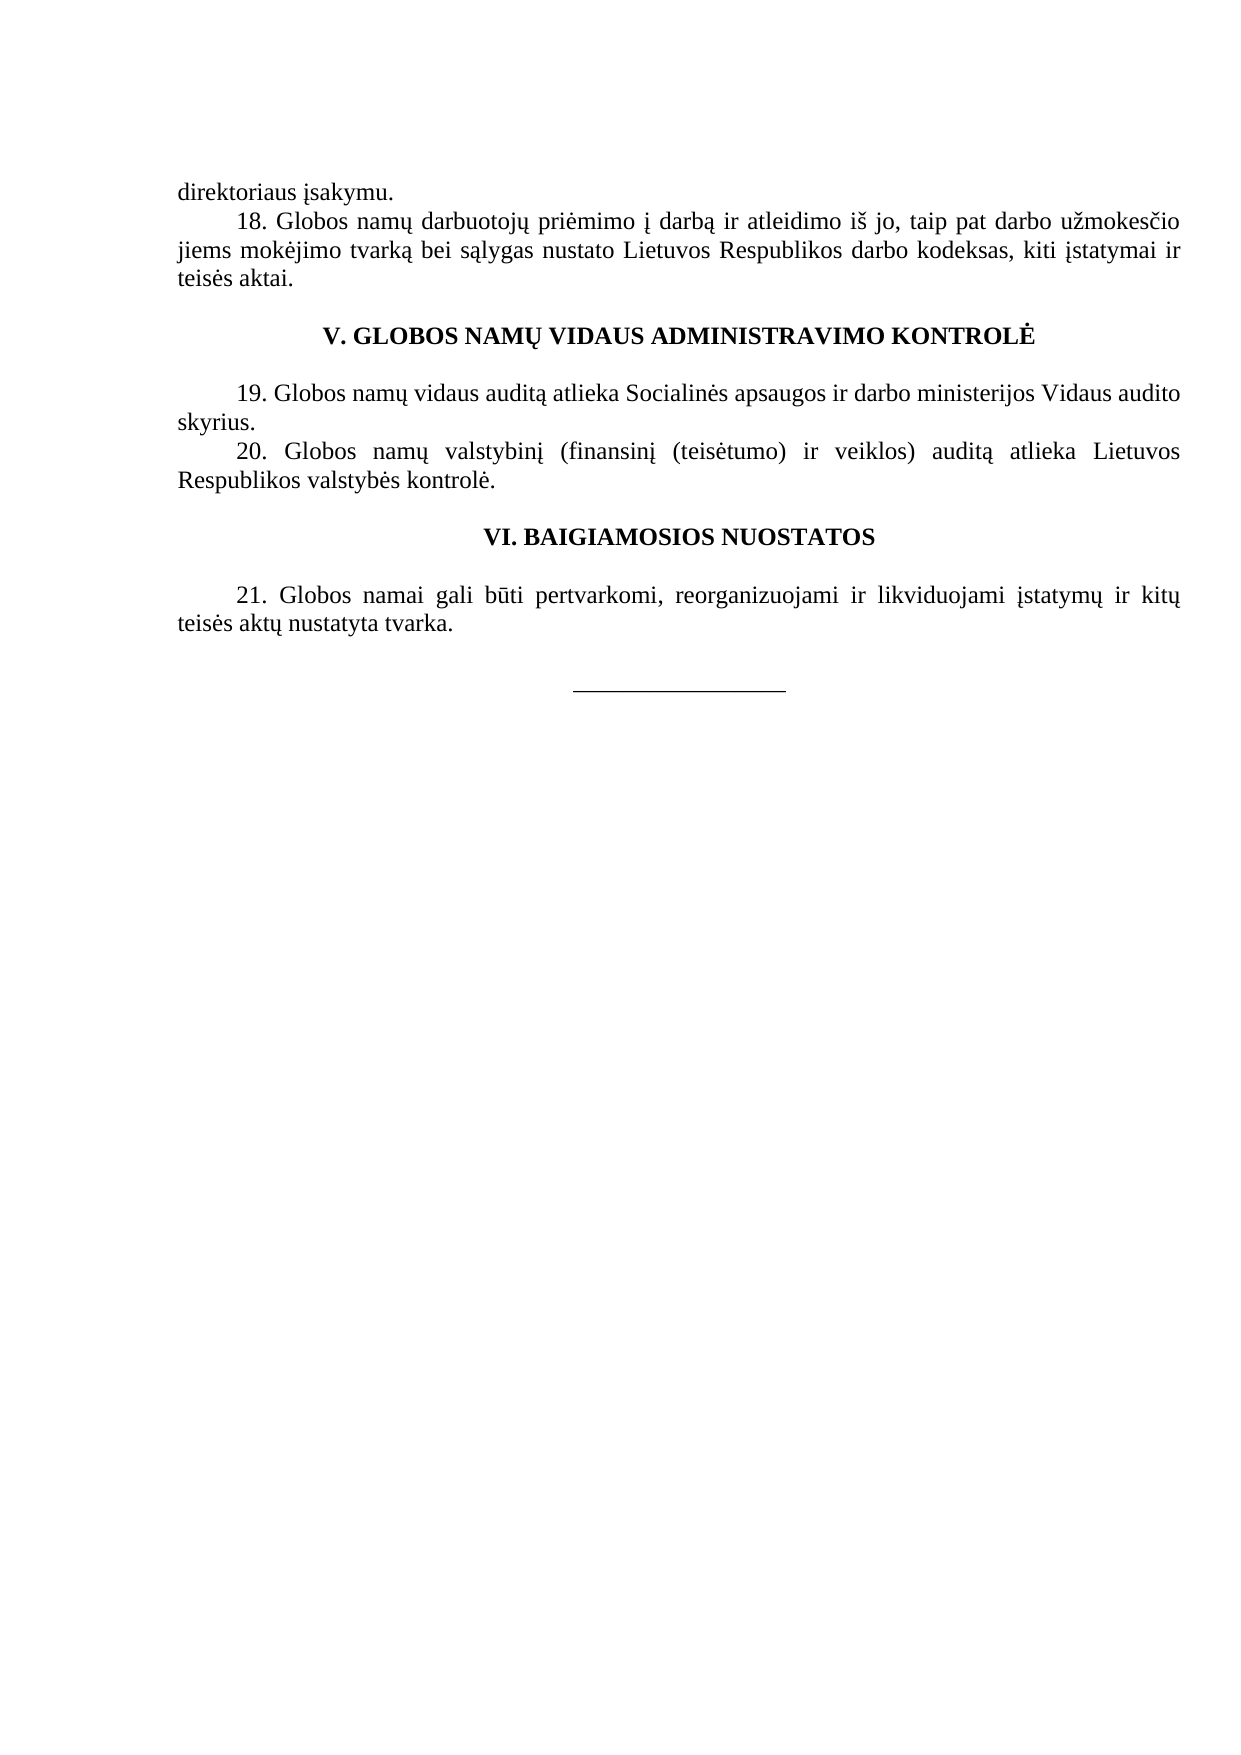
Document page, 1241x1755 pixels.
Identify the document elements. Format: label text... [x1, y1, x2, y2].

text 21. Globos namai gali būti pertvarkomi, reorganizuojami ir likviduojami įstatymų ir kitų teisės aktų nustatyta tvarka. [177, 580, 1181, 637]
text 19. Globos namų vidaus auditą atlieka Socialinės apsaugos ir darbo ministerijos Vidaus audito skyrius. [177, 378, 1181, 436]
text _________________ [177, 666, 1181, 695]
text VI. BAIGIAMOSIOS NUOSTATOS [177, 522, 1181, 551]
text V. globos namų Vidaus administravimo KONTROLĖ [177, 321, 1181, 350]
text direktoriaus įsakymu. [177, 177, 1181, 206]
text 18. Globos namų darbuotojų priėmimo į darbą ir atleidimo iš jo, taip pat darbo užmokesčio jiems mokėjimo tvarką bei sąlygas nustato Lietuvos Respublikos darbo kodeksas, kiti įstatymai ir teisės aktai. [177, 206, 1181, 292]
text 20. Globos namų valstybinį (finansinį (teisėtumo) ir veiklos) auditą atlieka Lietuvos Respublikos valstybės kontrolė. [177, 436, 1181, 493]
